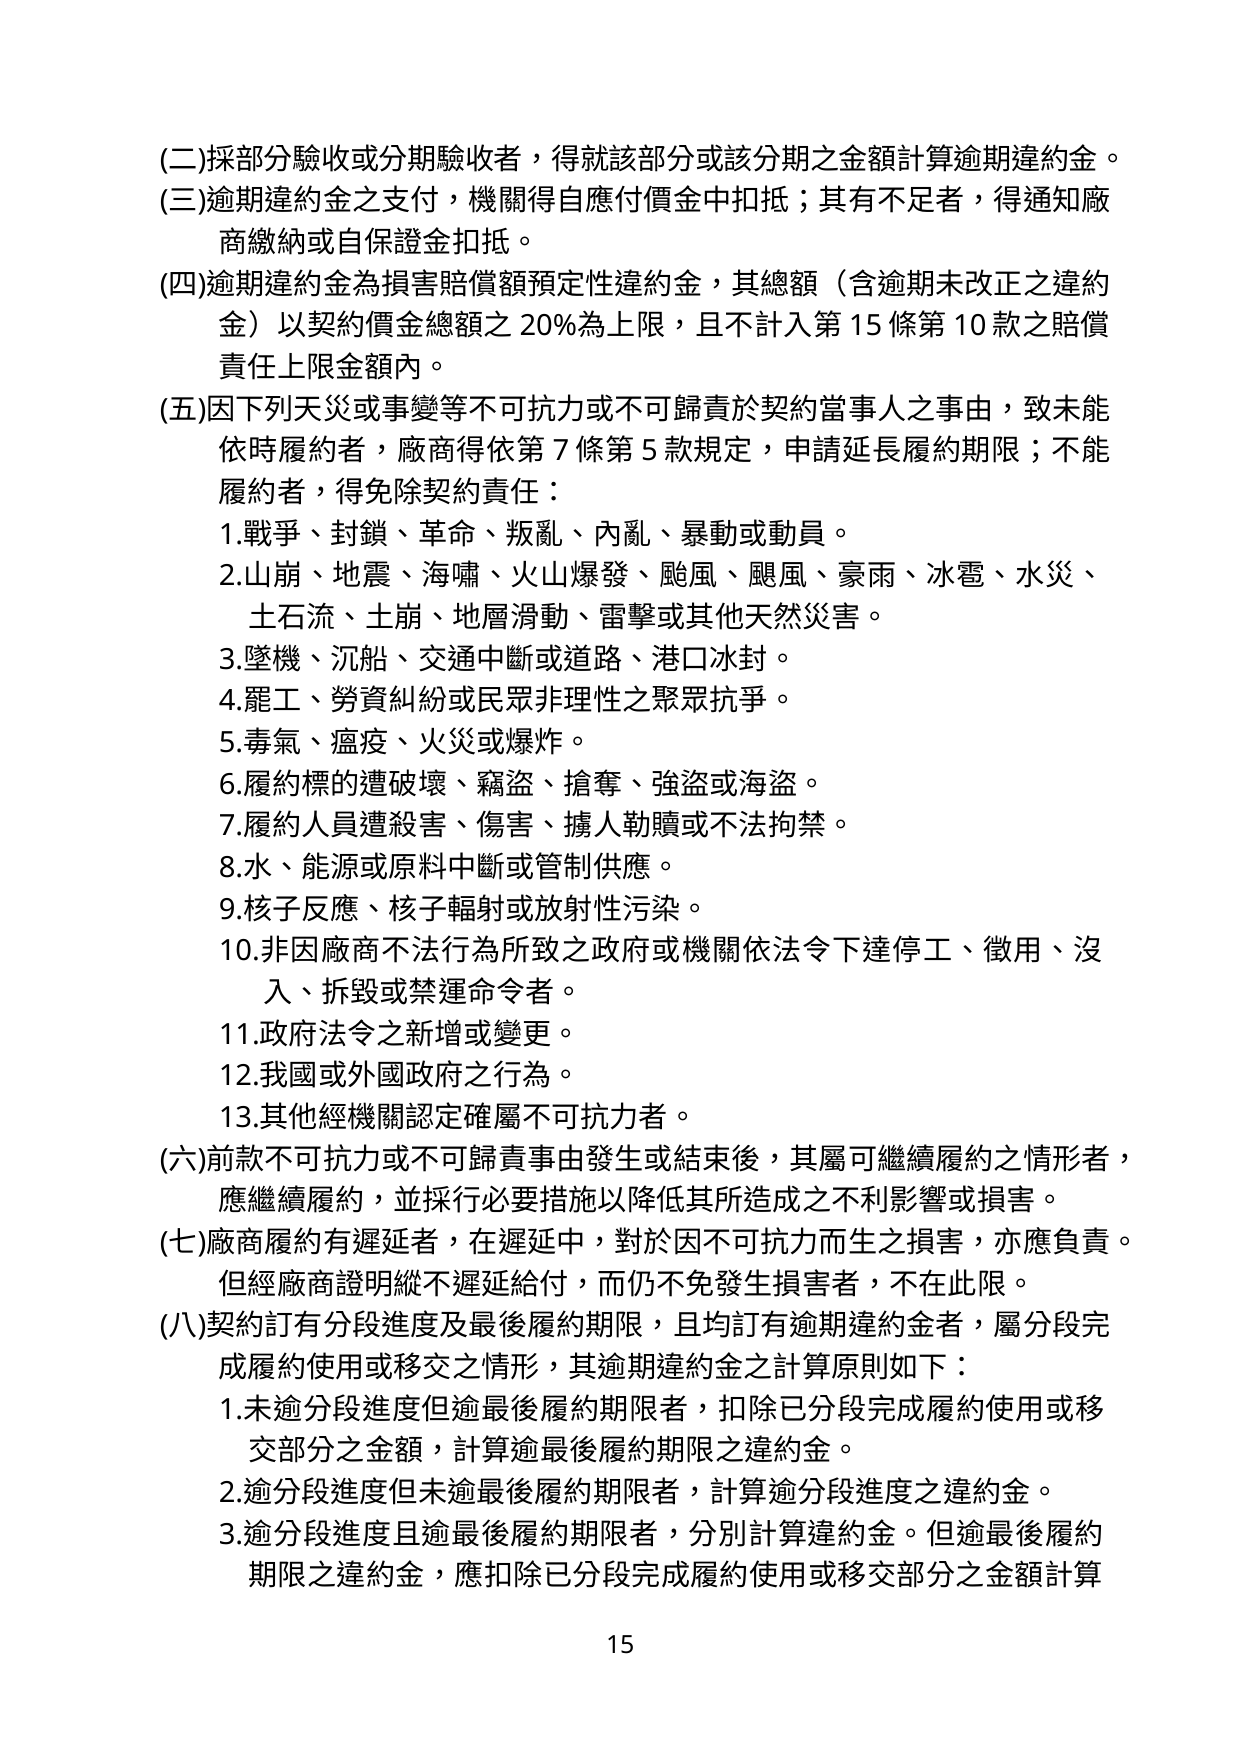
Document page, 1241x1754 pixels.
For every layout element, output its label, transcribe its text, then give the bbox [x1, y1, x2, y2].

text (五)因下列天災或事變等不可抗力或不可歸責於契約當事人之事由，致未能依時履約者，廠商得依第7條第5款規定，申請延長履約期限；不能履約者，得免除契約責任： [159, 386, 1110, 511]
text 10.非因廠商不法行為所致之政府或機關依法令下達停工、徵用、沒入、拆毀或禁運命令者。 [218, 927, 1104, 1011]
text 1.未逾分段進度但逾最後履約期限者，扣除已分段完成履約使用或移交部分之金額，計算逾最後履約期限之違約金。 [218, 1386, 1104, 1469]
text (八)契約訂有分段進度及最後履約期限，且均訂有逾期違約金者，屬分段完成履約使用或移交之情形，其逾期違約金之計算原則如下： [159, 1302, 1110, 1386]
text 6.履約標的遭破壞、竊盜、搶奪、強盜或海盜。 [218, 761, 1104, 802]
text 1.戰爭、封鎖、革命、叛亂、內亂、暴動或動員。 [218, 511, 1104, 552]
text 8.水、能源或原料中斷或管制供應。 [218, 844, 1104, 886]
text (七)廠商履約有遲延者，在遲延中，對於因不可抗力而生之損害，亦應負責。但經廠商證明縱不遲延給付，而仍不免發生損害者，不在此限。 [159, 1219, 1110, 1302]
text 4.罷工、勞資糾紛或民眾非理性之聚眾抗爭。 [218, 677, 1104, 719]
text 3.逾分段進度且逾最後履約期限者，分別計算違約金。但逾最後履約期限之違約金，應扣除已分段完成履約使用或移交部分之金額計算 [218, 1511, 1104, 1594]
text (六)前款不可抗力或不可歸責事由發生或結束後，其屬可繼續履約之情形者，應繼續履約，並採行必要措施以降低其所造成之不利影響或損害。 [159, 1136, 1110, 1219]
text 2.逾分段進度但未逾最後履約期限者，計算逾分段進度之違約金。 [218, 1469, 1104, 1511]
text 11.政府法令之新增或變更。 [218, 1011, 1104, 1052]
text 12.我國或外國政府之行為。 [218, 1052, 1104, 1094]
text (二)採部分驗收或分期驗收者，得就該部分或該分期之金額計算逾期違約金。 [159, 136, 1110, 177]
text 5.毒氣、瘟疫、火災或爆炸。 [218, 719, 1104, 761]
text 7.履約人員遭殺害、傷害、擄人勒贖或不法拘禁。 [218, 802, 1104, 844]
text 3.墜機、沉船、交通中斷或道路、港口冰封。 [218, 636, 1104, 677]
text (四)逾期違約金為損害賠償額預定性違約金，其總額（含逾期未改正之違約金）以契約價金總額之20%為上限，且不計入第15條第10款之賠償責任上限金額內。 [159, 261, 1110, 386]
text 9.核子反應、核子輻射或放射性污染。 [218, 886, 1104, 927]
text 2.山崩、地震、海嘯、火山爆發、颱風、颶風、豪雨、冰雹、水災、土石流、土崩、地層滑動、雷擊或其他天然災害。 [218, 552, 1104, 636]
text 13.其他經機關認定確屬不可抗力者。 [218, 1094, 1104, 1136]
text (三)逾期違約金之支付，機關得自應付價金中扣抵；其有不足者，得通知廠商繳納或自保證金扣抵。 [159, 177, 1110, 261]
